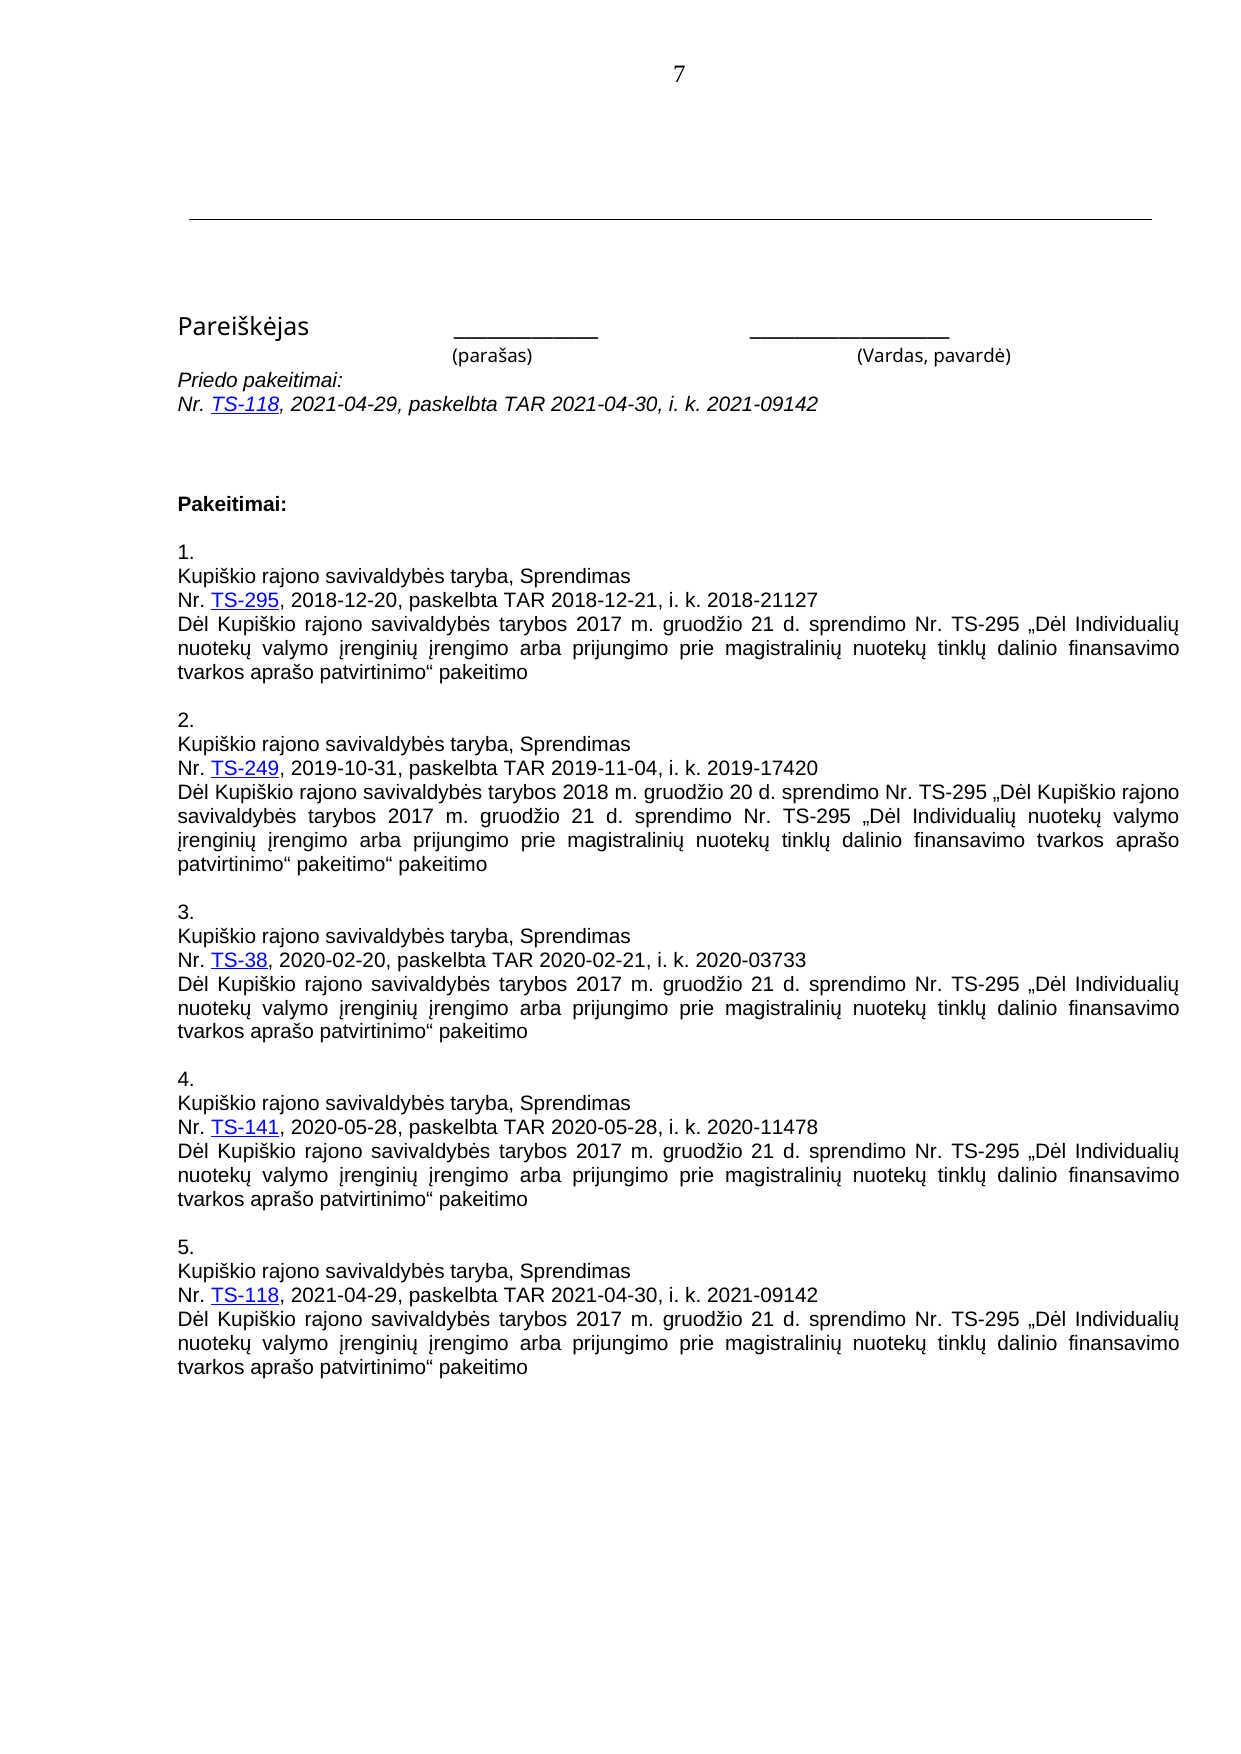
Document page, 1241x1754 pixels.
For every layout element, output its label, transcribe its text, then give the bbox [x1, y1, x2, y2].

text Dėl Kupiškio rajono savivaldybės tarybos 2017 m. gruodžio 21 d. sprendimo Nr. TS-295 „Dėl Individualių nuotekų valymo įrenginių įrengimo arba prijungimo prie magistralinių nuotekų tinklų dalinio finansavimo tvarkos aprašo patvirtinimo“ pakeitimo [177, 1139, 1181, 1211]
text Dėl Kupiškio rajono savivaldybės tarybos 2018 m. gruodžio 20 d. sprendimo Nr. TS-295 „Dėl Kupiškio rajono savivaldybės tarybos 2017 m. gruodžio 21 d. sprendimo Nr. TS-295 „Dėl Individualių nuotekų valymo įrenginių įrengimo arba prijungimo prie magistralinių nuotekų tinklų dalinio finansavimo tvarkos aprašo patvirtinimo“ pakeitimo“ pakeitimo [177, 780, 1181, 876]
text Dėl Kupiškio rajono savivaldybės tarybos 2017 m. gruodžio 21 d. sprendimo Nr. TS-295 „Dėl Individualių nuotekų valymo įrenginių įrengimo arba prijungimo prie magistralinių nuotekų tinklų dalinio finansavimo tvarkos aprašo patvirtinimo“ pakeitimo [177, 612, 1181, 684]
text Priedo pakeitimai: [177, 368, 1181, 392]
text Nr. TS-38, 2020-02-20, paskelbta TAR 2020-02-21, i. k. 2020-03733 [177, 947, 1181, 971]
text Kupiškio rajono savivaldybės taryba, Sprendimas [177, 923, 1181, 947]
text 1. [177, 540, 1181, 564]
text Pakeitimai: [177, 492, 1181, 516]
text Kupiškio rajono savivaldybės taryba, Sprendimas [177, 1091, 1181, 1115]
text Dėl Kupiškio rajono savivaldybės tarybos 2017 m. gruodžio 21 d. sprendimo Nr. TS-295 „Dėl Individualių nuotekų valymo įrenginių įrengimo arba prijungimo prie magistralinių nuotekų tinklų dalinio finansavimo tvarkos aprašo patvirtinimo“ pakeitimo [177, 1307, 1181, 1379]
text Nr. TS-141, 2020-05-28, paskelbta TAR 2020-05-28, i. k. 2020-11478 [177, 1115, 1181, 1139]
text 3. [177, 899, 1181, 923]
text 5. [177, 1235, 1181, 1259]
text Nr. TS-295, 2018-12-20, paskelbta TAR 2018-12-21, i. k. 2018-21127 [177, 588, 1181, 612]
text (parašas) (Vardas, pavardė) [177, 342, 1181, 368]
text 4. [177, 1067, 1181, 1091]
text 2. [177, 708, 1181, 732]
text Dėl Kupiškio rajono savivaldybės tarybos 2017 m. gruodžio 21 d. sprendimo Nr. TS-295 „Dėl Individualių nuotekų valymo įrenginių įrengimo arba prijungimo prie magistralinių nuotekų tinklų dalinio finansavimo tvarkos aprašo patvirtinimo“ pakeitimo [177, 971, 1181, 1043]
text Kupiškio rajono savivaldybės taryba, Sprendimas [177, 732, 1181, 756]
text Kupiškio rajono savivaldybės taryba, Sprendimas [177, 564, 1181, 588]
text Kupiškio rajono savivaldybės taryba, Sprendimas [177, 1259, 1181, 1283]
text Nr. TS-118, 2021-04-29, paskelbta TAR 2021-04-30, i. k. 2021-09142 [177, 392, 1181, 416]
text Pareiškėjas _____________ __________________ [177, 308, 1181, 342]
text Nr. TS-118, 2021-04-29, paskelbta TAR 2021-04-30, i. k. 2021-09142 [177, 1283, 1181, 1307]
text Nr. TS-249, 2019-10-31, paskelbta TAR 2019-11-04, i. k. 2019-17420 [177, 756, 1181, 780]
